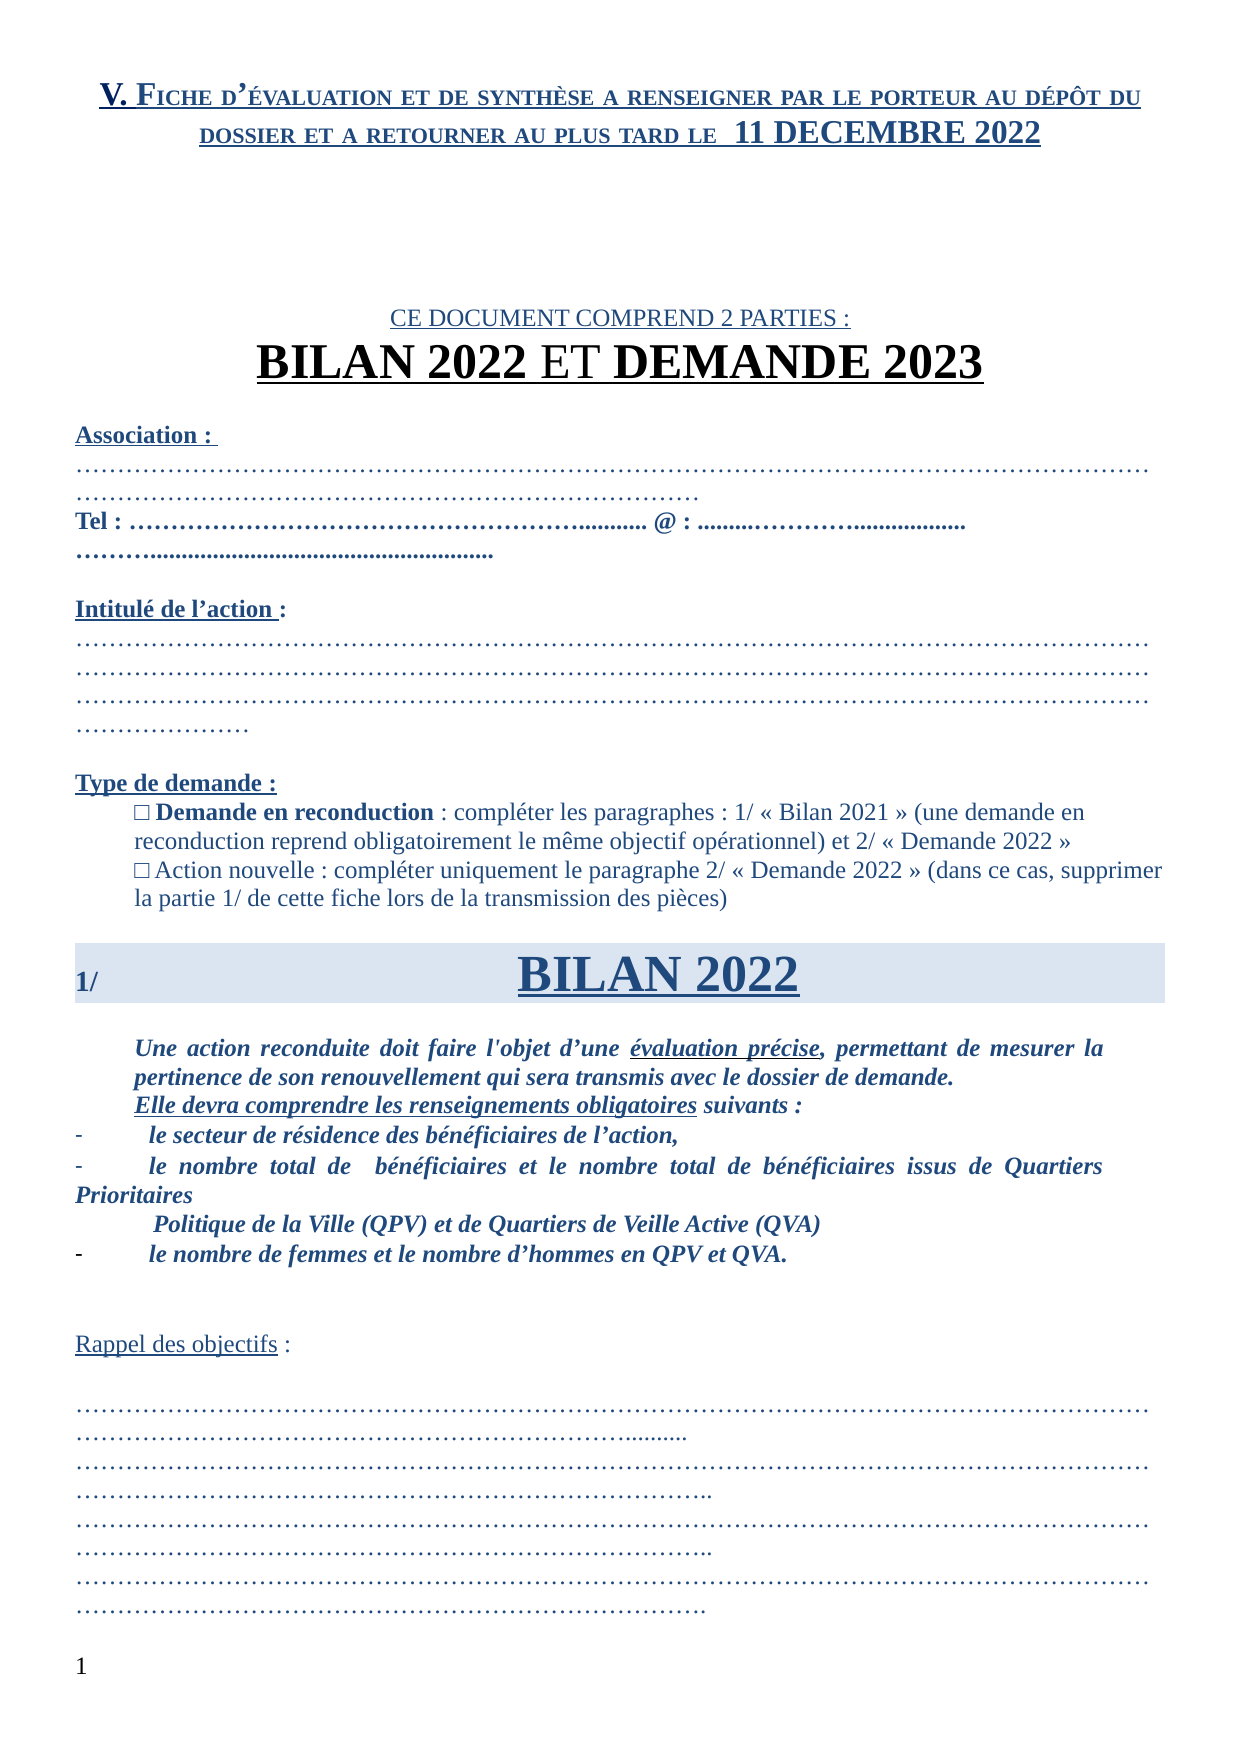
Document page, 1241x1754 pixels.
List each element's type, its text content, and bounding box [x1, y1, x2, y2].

text Intitulé de l’action : [75, 594, 1165, 623]
list le nombre de femmes et le nombre d’hommes en QPV et QVA. [75, 1238, 1106, 1268]
text Une action reconduite doit faire l'objet d’une évaluation précise, permettant de mesurer la pertinence de son renouvellement qui sera transmis avec le dossier de demande. [134, 1033, 1106, 1091]
text □ Action nouvelle : compléter uniquement le paragraphe 2/ « Demande 2022 » (dans ce cas, supprimer la partie 1/ de cette fiche lors de la transmission des pièces) [134, 855, 1165, 912]
subtitle V. Fiche d’évaluation et de synthèse a renseigner par le porteur au dépôt du dossier et a retourner au plus tard le 11 DECEMBRE 2022 [75, 74, 1165, 151]
text Tel : ………………………………………………........... @ : .........…………..................………....................................................... [75, 506, 1165, 564]
text …………………………………………………………………………………………………………………………………………………………………………….......... [75, 1389, 1165, 1446]
text ……………………………………………………………………………………………………………………………………………………………………………………. [75, 1561, 1165, 1619]
text …………………………………………………………………………………………………………………………………………………………………………………… [75, 449, 1165, 506]
text Politique de la Ville (QPV) et de Quartiers de Veille Active (QVA) [134, 1209, 1106, 1238]
text Association : [75, 420, 1165, 449]
text Rappel des objectifs : [75, 1329, 1165, 1358]
list le nombre total de bénéficiaires et le nombre total de bénéficiaires issus de Quartiers Prioritaires [75, 1150, 1106, 1209]
text BILAN 2022 ET DEMANDE 2023 [75, 332, 1165, 389]
subtitle 1/ BILAN 2022 [75, 943, 1165, 1003]
text CE DOCUMENT COMPREND 2 PARTIES : [75, 303, 1165, 332]
text Type de demande : [75, 768, 1165, 797]
text ……………………………………………………………………………………………………………………………………………………………………………………..…………………………………………………………………………………………………………………………………………………………………………………….. [75, 1446, 1165, 1561]
list le secteur de résidence des bénéficiaires de l’action, [75, 1119, 1106, 1150]
text Elle devra comprendre les renseignements obligatoires suivants : [134, 1091, 1106, 1119]
text □ Demande en reconduction : compléter les paragraphes : 1/ « Bilan 2021 » (une demande en reconduction reprend obligatoirement le même objectif opérationnel) et 2/ « Demande 2022 » [134, 797, 1165, 855]
text ………………………………………………………………………………………………………………………………………………………………………………………………………………………………………………………………………………………………………………………………………………………………………… [75, 623, 1165, 738]
